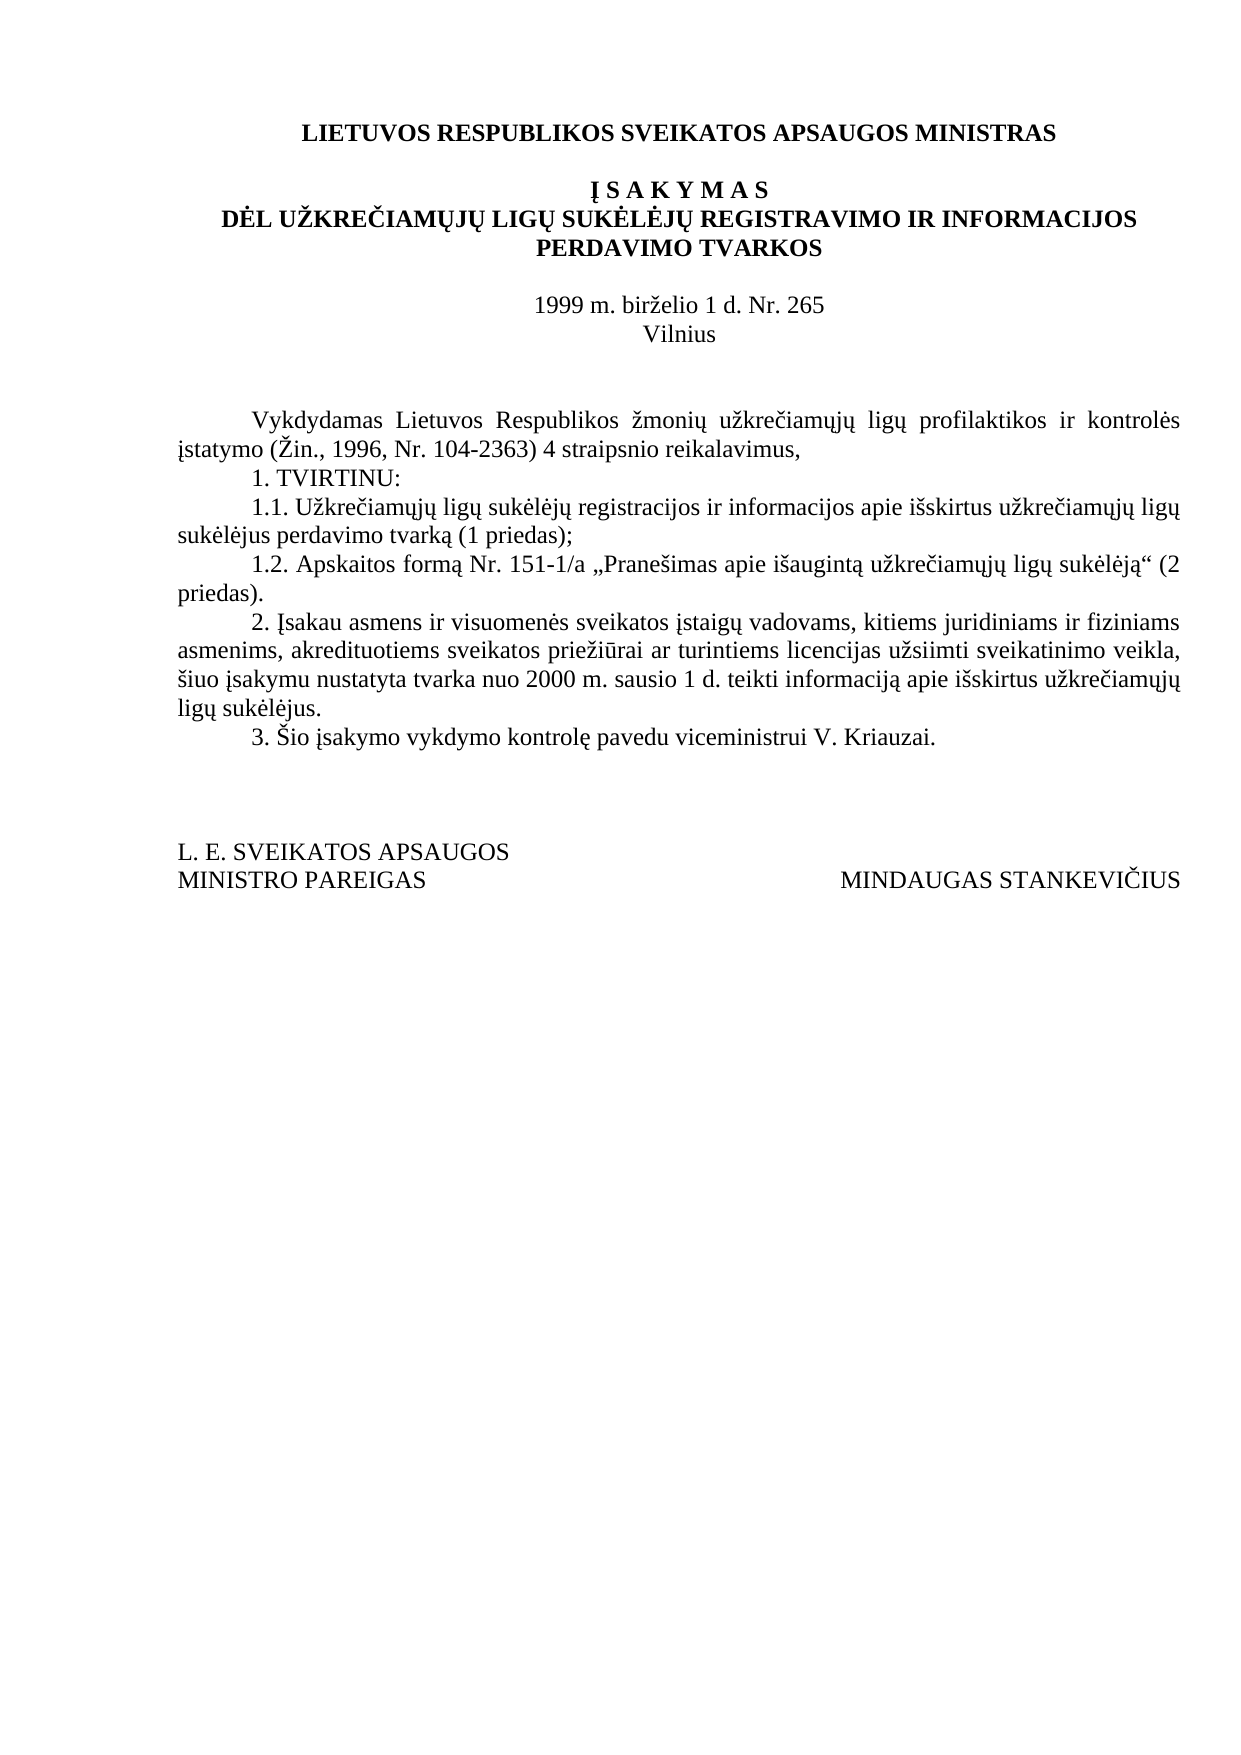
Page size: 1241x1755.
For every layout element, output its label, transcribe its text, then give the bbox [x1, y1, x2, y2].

text ministro pareigas Mindaugas Stankevičius [177, 866, 1181, 894]
text LIETUVOS RESPUBLIKOS SVEIKATOS APSAUGOS MINISTRAS [177, 118, 1181, 147]
text 1. TVIRTINU: [177, 463, 1181, 492]
text DĖL UŽKREČIAMŲJŲ LIGŲ SUKĖLĖJŲ REGISTRAVIMO IR INFORMACIJOS PERDAVIMO TVARKOS [177, 204, 1181, 262]
text Vykdydamas Lietuvos Respublikos žmonių užkrečiamųjų ligų profilaktikos ir kontrolės įstatymo (Žin., 1996, Nr. 104-2363) 4 straipsnio reikalavimus, [177, 406, 1181, 463]
text 1.2. Apskaitos formą Nr. 151-1/a „Pranešimas apie išaugintą užkrečiamųjų ligų sukėlėją“ (2 priedas). [177, 549, 1181, 607]
text Į S A K Y M A S [177, 176, 1181, 204]
text Vilnius [177, 319, 1181, 348]
text 2. Įsakau asmens ir visuomenės sveikatos įstaigų vadovams, kitiems juridiniams ir fiziniams asmenims, akredituotiems sveikatos priežiūrai ar turintiems licencijas užsiimti sveikatinimo veikla, šiuo įsakymu nustatyta tvarka nuo 2000 m. sausio 1 d. teikti informaciją apie išskirtus užkrečiamųjų ligų sukėlėjus. [177, 607, 1181, 722]
text L. E. SVEIKATOS APSAUGOS [177, 837, 1181, 866]
text 1.1. Užkrečiamųjų ligų sukėlėjų registracijos ir informacijos apie išskirtus užkrečiamųjų ligų sukėlėjus perdavimo tvarką (1 priedas); [177, 492, 1181, 549]
text 3. Šio įsakymo vykdymo kontrolę pavedu viceministrui V. Kriauzai. [177, 722, 1181, 751]
text 1999 m. birželio 1 d. Nr. 265 [177, 291, 1181, 319]
